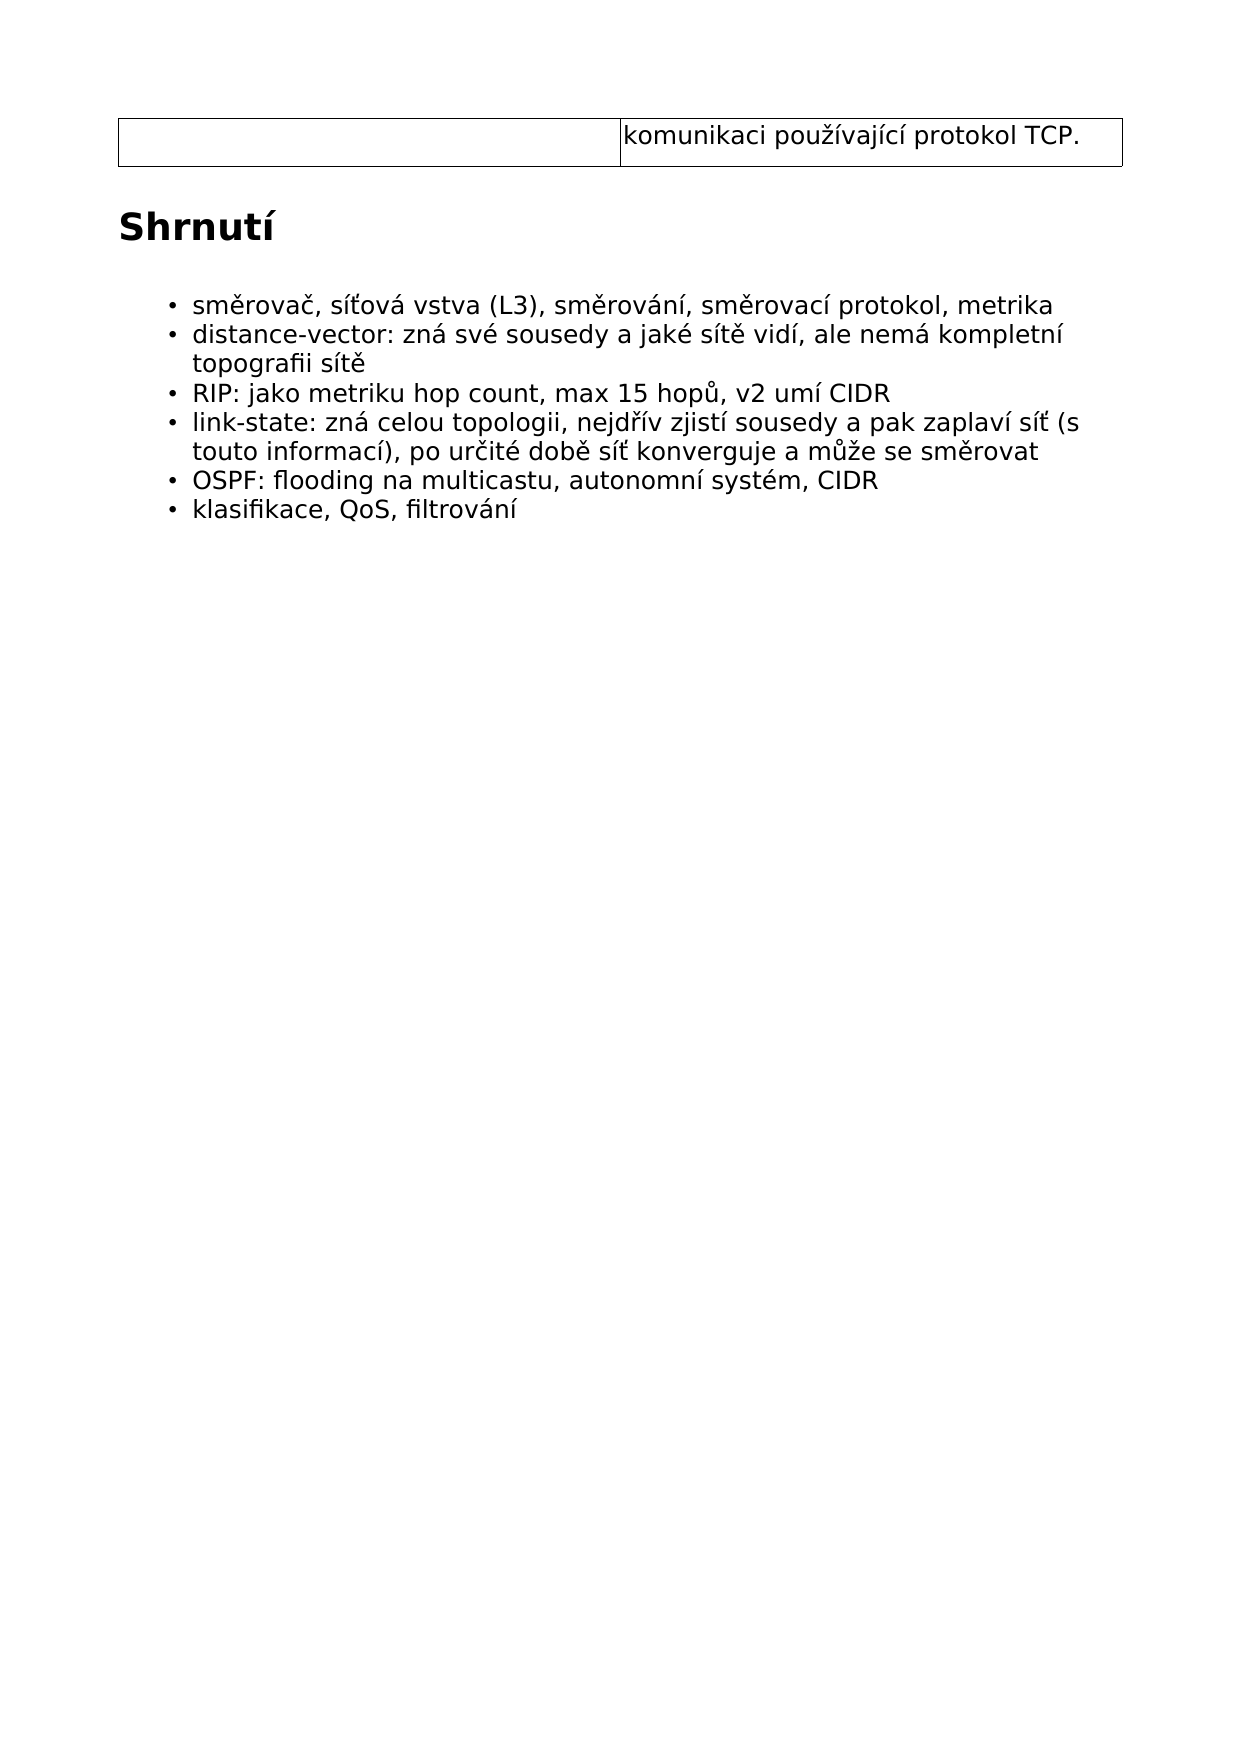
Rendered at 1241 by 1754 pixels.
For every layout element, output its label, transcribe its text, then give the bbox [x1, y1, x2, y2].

list RIP: jako metriku hop count, max 15 hopů, v2 umí CIDR [177, 379, 1122, 408]
list klasifikace, QoS, filtrování [177, 495, 1122, 524]
table_header komunikaci používající protokol TCP. [621, 119, 1122, 166]
list směrovač, síťová vstva (L3), směrování, směrovací protokol, metrika [177, 291, 1122, 320]
list distance-vector: zná své sousedy a jaké sítě vidí, ale nemá kompletní topografii sítě [177, 320, 1122, 379]
subtitle Shrnutí [118, 206, 1122, 249]
list OSPF: flooding na multicastu, autonomní systém, CIDR [177, 466, 1122, 495]
table_header [119, 119, 620, 166]
list link-state: zná celou topologii, nejdřív zjistí sousedy a pak zaplaví síť (s touto informací), po určité době síť konverguje a může se směrovat [177, 408, 1122, 466]
